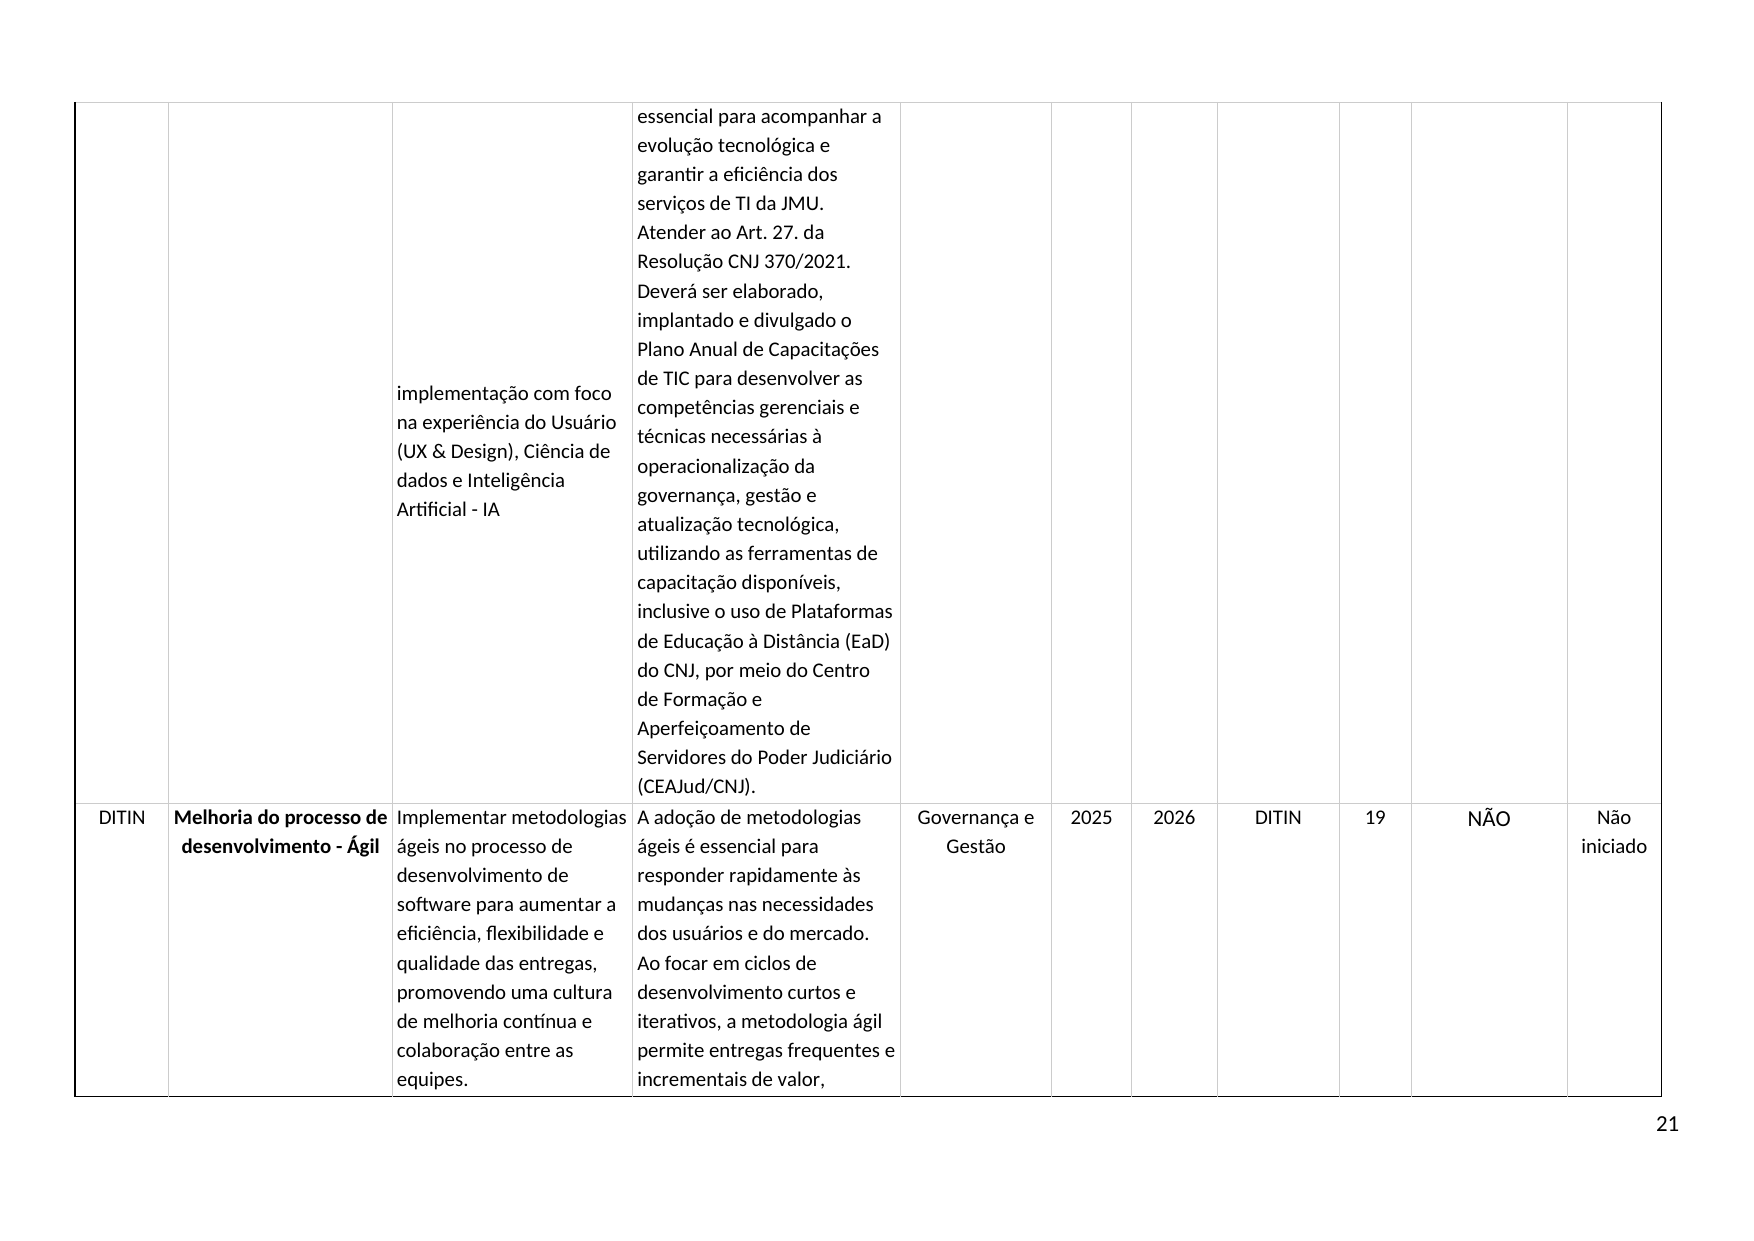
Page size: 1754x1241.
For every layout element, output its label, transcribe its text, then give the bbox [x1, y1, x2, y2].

table_cell [1412, 103, 1567, 803]
table_cell NÃO [1412, 804, 1567, 1096]
table_cell [901, 103, 1051, 803]
table_cell [1052, 103, 1131, 803]
table_cell 2025 [1052, 804, 1131, 1096]
table_cell Governança e Gestão [901, 804, 1051, 1096]
table_cell [1132, 103, 1217, 803]
table_cell [1218, 103, 1339, 803]
table_cell [169, 103, 392, 803]
table_cell DITIN [76, 804, 168, 1096]
table_cell Não iniciado [1568, 804, 1661, 1096]
table_cell 2026 [1132, 804, 1217, 1096]
table_cell Implementar metodologias ágeis no processo de desenvolvimento de software para aumentar a eficiência, flexibilidade e qualidade das entregas, promovendo uma cultura de melhoria contínua e colaboração entre as equipes. [393, 804, 632, 1096]
table_cell [76, 103, 168, 803]
table_cell A adoção de metodologias ágeis é essencial para responder rapidamente às mudanças nas necessidades dos usuários e do mercado. Ao focar em ciclos de desenvolvimento curtos e iterativos, a metodologia ágil permite entregas frequentes e incrementais de valor, [633, 804, 900, 1096]
table_cell 19 [1340, 804, 1411, 1096]
table_cell [1568, 103, 1661, 803]
table_cell Melhoria do processo de desenvolvimento - Ágil [169, 804, 392, 1096]
table_cell DITIN [1218, 804, 1339, 1096]
table_cell [1340, 103, 1411, 803]
table_cell implementação com foco na experiência do Usuário (UX & Design), Ciência de dados e Inteligência Artificial - IA [393, 103, 632, 803]
table_cell essencial para acompanhar a evolução tecnológica e garantir a eficiência dos serviços de TI da JMU. Atender ao Art. 27. da Resolução CNJ 370/2021. Deverá ser elaborado, implantado e divulgado o Plano Anual de Capacitações de TIC para desenvolver as competências gerenciais e técnicas necessárias à operacionalização da governança, gestão e atualização tecnológica, utilizando as ferramentas de capacitação disponíveis, inclusive o uso de Plataformas de Educação à Distância (EaD) do CNJ, por meio do Centro de Formação e Aperfeiçoamento de Servidores do Poder Judiciário (CEAJud/CNJ). [633, 103, 900, 803]
